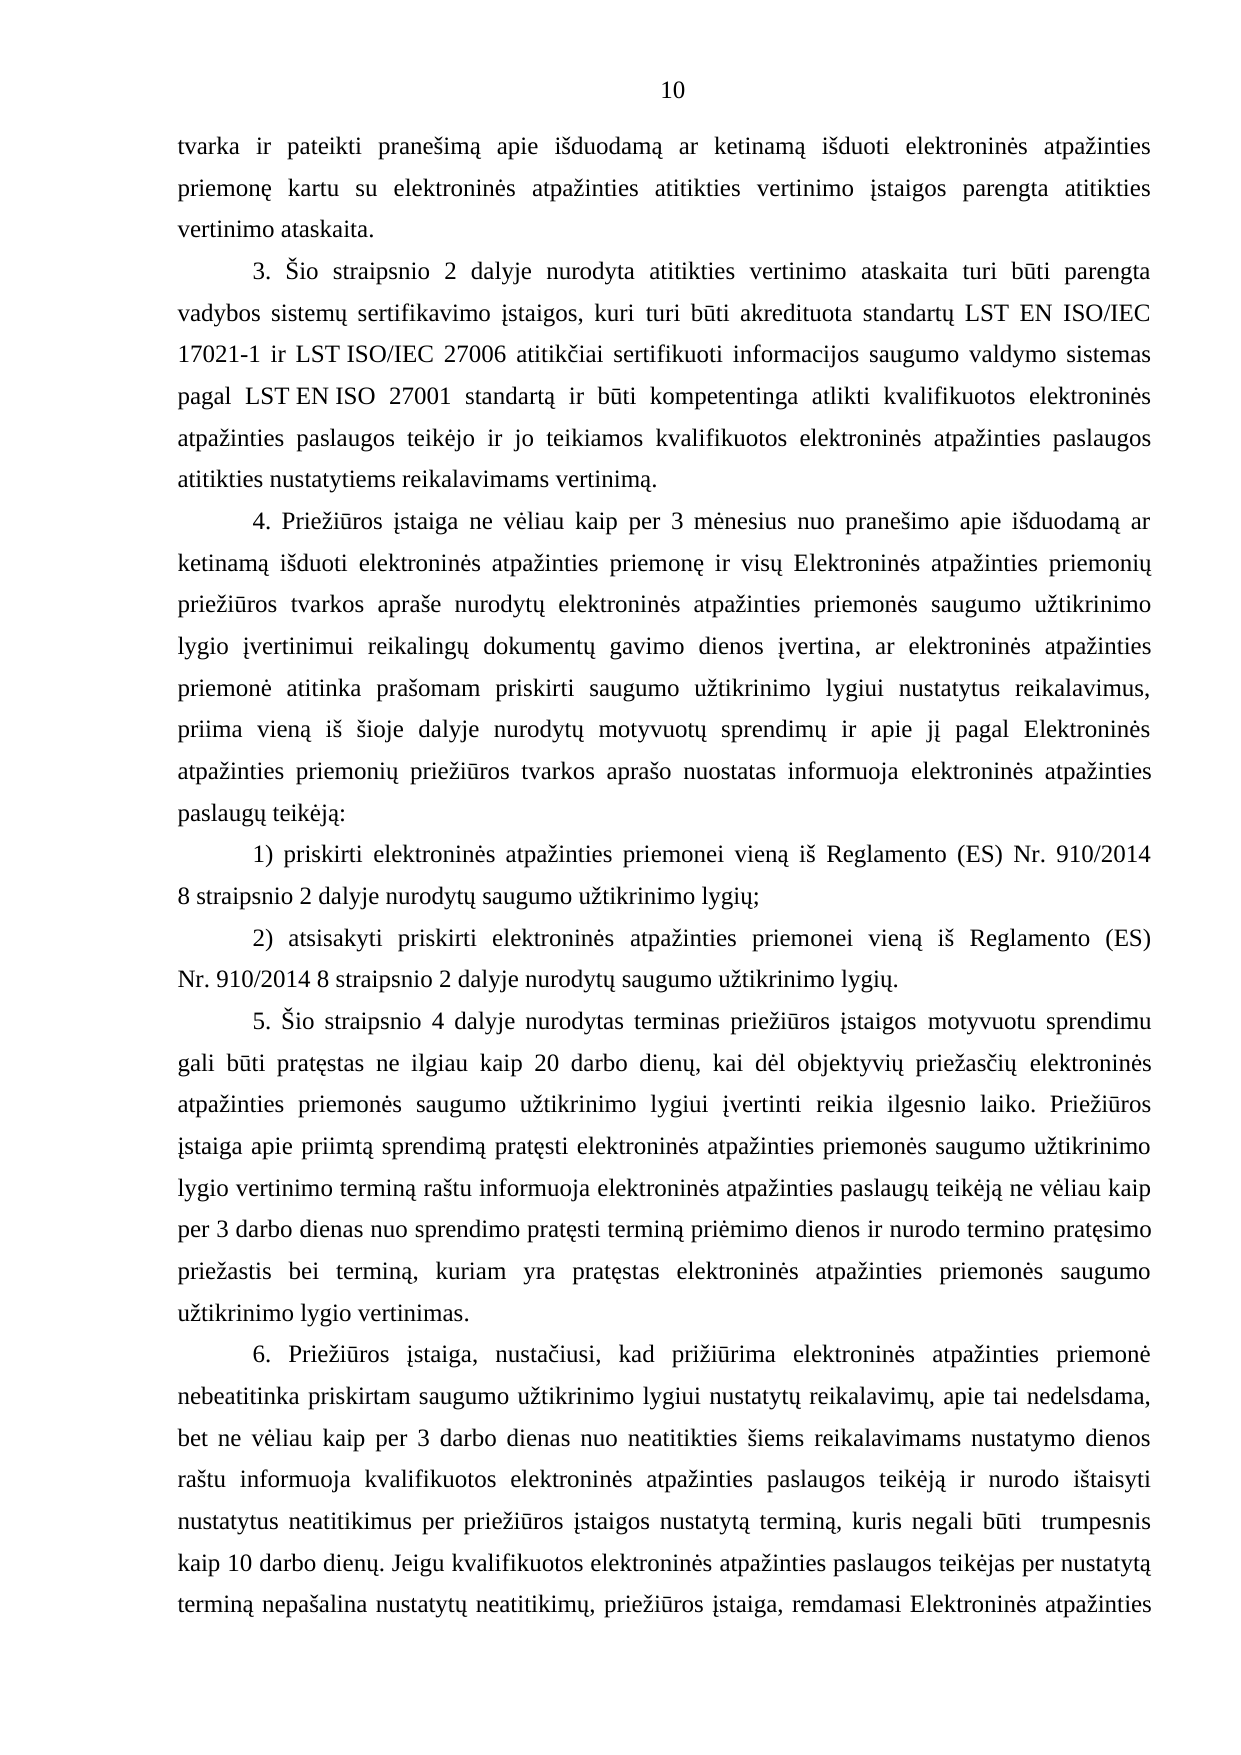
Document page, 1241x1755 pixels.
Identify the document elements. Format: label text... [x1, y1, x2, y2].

text 3. Šio straipsnio 2 dalyje nurodyta atitikties vertinimo ataskaita turi būti parengta vadybos sistemų sertifikavimo įstaigos, kuri turi būti akredituota standartų LST EN ISO/IEC 17021-1 ir LST ISO/IEC 27006 atitikčiai sertifikuoti informacijos saugumo valdymo sistemas pagal LST EN ISO 27001 standartą ir būti kompetentinga atlikti kvalifikuotos elektroninės atpažinties paslaugos teikėjo ir jo teikiamos kvalifikuotos elektroninės atpažinties paslaugos atitikties nustatytiems reikalavimams vertinimą. [177, 243, 1152, 493]
text 6. Priežiūros įstaiga, nustačiusi, kad prižiūrima elektroninės atpažinties priemonė nebeatitinka priskirtam saugumo užtikrinimo lygiui nustatytų reikalavimų, apie tai nedelsdama, bet ne vėliau kaip per 3 darbo dienas nuo neatitikties šiems reikalavimams nustatymo dienos raštu informuoja kvalifikuotos elektroninės atpažinties paslaugos teikėją ir nurodo ištaisyti nustatytus neatitikimus per priežiūros įstaigos nustatytą terminą, kuris negali būti trumpesnis kaip 10 darbo dienų. Jeigu kvalifikuotos elektroninės atpažinties paslaugos teikėjas per nustatytą terminą nepašalina nustatytų neatitikimų, priežiūros įstaiga, remdamasi Elektroninės atpažinties [177, 1326, 1152, 1618]
text 5. Šio straipsnio 4 dalyje nurodytas terminas priežiūros įstaigos motyvuotu sprendimu gali būti pratęstas ne ilgiau kaip 20 darbo dienų, kai dėl objektyvių priežasčių elektroninės atpažinties priemonės saugumo užtikrinimo lygiui įvertinti reikia ilgesnio laiko. Priežiūros įstaiga apie priimtą sprendimą pratęsti elektroninės atpažinties priemonės saugumo užtikrinimo lygio vertinimo terminą raštu informuoja elektroninės atpažinties paslaugų teikėją ne vėliau kaip per 3 darbo dienas nuo sprendimo pratęsti terminą priėmimo dienos ir nurodo termino pratęsimo priežastis bei terminą, kuriam yra pratęstas elektroninės atpažinties priemonės saugumo užtikrinimo lygio vertinimas. [177, 993, 1152, 1326]
text 2) atsisakyti priskirti elektroninės atpažinties priemonei vieną iš Reglamento (ES) Nr. 910/2014 8 straipsnio 2 dalyje nurodytų saugumo užtikrinimo lygių. [177, 910, 1152, 993]
text 1) priskirti elektroninės atpažinties priemonei vieną iš Reglamento (ES) Nr. 910/2014 8 straipsnio 2 dalyje nurodytų saugumo užtikrinimo lygių; [177, 826, 1152, 910]
text tvarka ir pateikti pranešimą apie išduodamą ar ketinamą išduoti elektroninės atpažinties priemonę kartu su elektroninės atpažinties atitikties vertinimo įstaigos parengta atitikties vertinimo ataskaita. [177, 118, 1152, 243]
text 4. Priežiūros įstaiga ne vėliau kaip per 3 mėnesius nuo pranešimo apie išduodamą ar ketinamą išduoti elektroninės atpažinties priemonę ir visų Elektroninės atpažinties priemonių priežiūros tvarkos apraše nurodytų elektroninės atpažinties priemonės saugumo užtikrinimo lygio įvertinimui reikalingų dokumentų gavimo dienos įvertina, ar elektroninės atpažinties priemonė atitinka prašomam priskirti saugumo užtikrinimo lygiui nustatytus reikalavimus, priima vieną iš šioje dalyje nurodytų motyvuotų sprendimų ir apie jį pagal Elektroninės atpažinties priemonių priežiūros tvarkos aprašo nuostatas informuoja elektroninės atpažinties paslaugų teikėją: [177, 493, 1152, 826]
